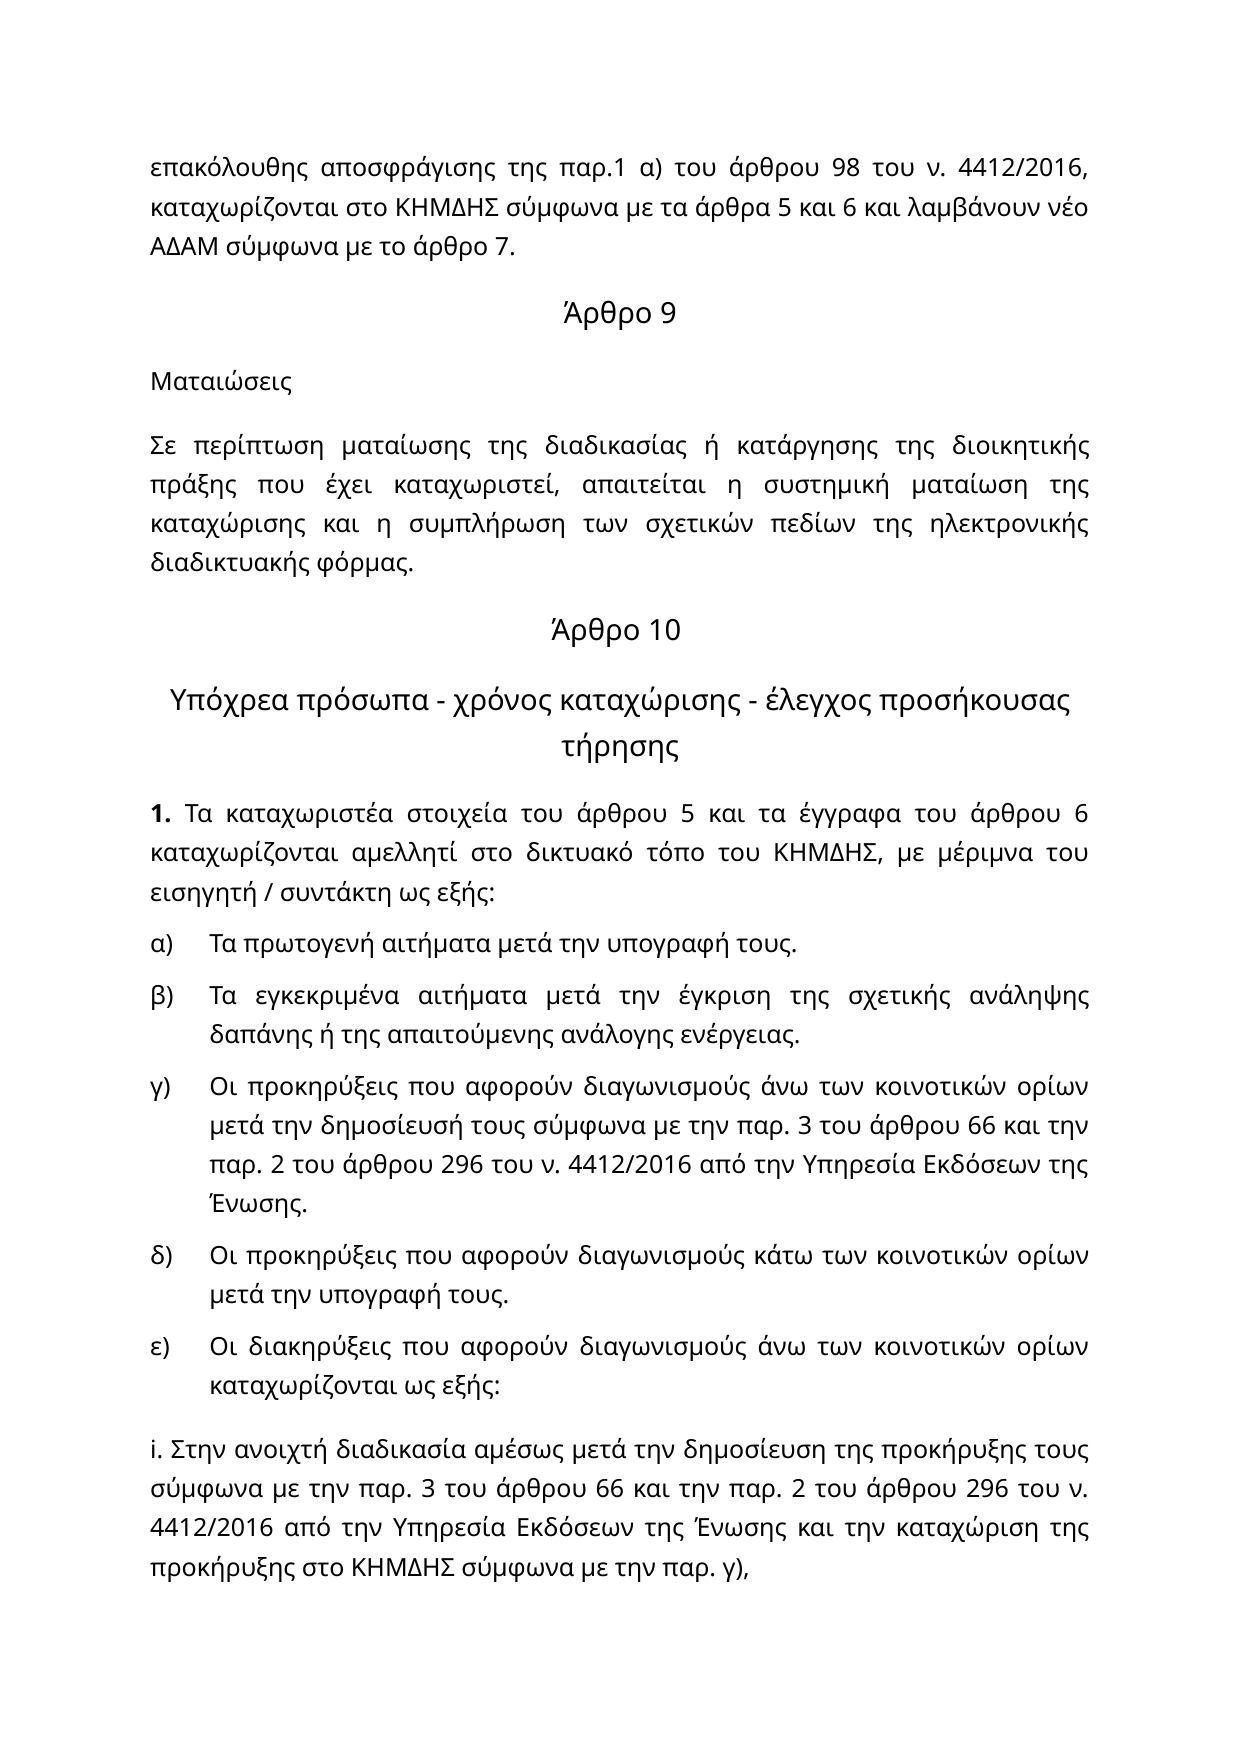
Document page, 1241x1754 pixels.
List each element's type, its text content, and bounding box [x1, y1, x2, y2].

text Ματαιώσεις [150, 363, 1090, 397]
text 1. Τα καταχωριστέα στοιχεία του άρθρου 5 και τα έγγραφα του άρθρου 6 καταχωρίζονται αμελλητί στο δικτυακό τόπο του ΚΗΜΔΗΣ, με μέριμνα του εισηγητή / συντάκτη ως εξής: [150, 796, 1090, 908]
subtitle Υπόχρεα πρόσωπα - χρόνος καταχώρισης - έλεγχος προσήκουσας τήρησης [150, 679, 1090, 765]
subtitle Άρθρο 9 [150, 292, 1090, 332]
list α) Τα πρωτογενή αιτήματα μετά την υπογραφή τους. [150, 926, 1090, 960]
list β) Τα εγκεκριμένα αιτήματα μετά την έγκριση της σχετικής ανάληψης δαπάνης ή της απαιτούμενης ανάλογης ενέργειας. [150, 977, 1090, 1051]
list ε) Οι διακηρύξεις που αφορούν διαγωνισμούς άνω των κοινοτικών ορίων καταχωρίζονται ως εξής: [150, 1328, 1090, 1402]
text επακόλουθης αποσφράγισης της παρ.1 α) του άρθρου 98 του ν. 4412/2016, καταχωρίζονται στο ΚΗΜΔΗΣ σύμφωνα με τα άρθρα 5 και 6 και λαμβάνουν νέο ΑΔΑΜ σύμφωνα με το άρθρο 7. [150, 150, 1090, 262]
subtitle Άρθρο 10 [150, 609, 1090, 649]
text Σε περίπτωση ματαίωσης της διαδικασίας ή κατάργησης της διοικητικής πράξης που έχει καταχωριστεί, απαιτείται η συστημική ματαίωση της καταχώρισης και η συμπλήρωση των σχετικών πεδίων της ηλεκτρονικής διαδικτυακής φόρμας. [150, 427, 1090, 579]
list γ) Οι προκηρύξεις που αφορούν διαγωνισμούς άνω των κοινοτικών ορίων μετά την δημοσίευσή τους σύμφωνα με την παρ. 3 του άρθρου 66 και την παρ. 2 του άρθρου 296 του ν. 4412/2016 από την Υπηρεσία Εκδόσεων της Ένωσης. [150, 1068, 1090, 1220]
text i. Στην ανοιχτή διαδικασία αμέσως μετά την δημοσίευση της προκήρυξης τους σύμφωνα με την παρ. 3 του άρθρου 66 και την παρ. 2 του άρθρου 296 του ν. 4412/2016 από την Υπηρεσία Εκδόσεων της Ένωσης και την καταχώριση της προκήρυξης στο ΚΗΜΔΗΣ σύμφωνα με την παρ. γ), [150, 1432, 1090, 1583]
list δ) Οι προκηρύξεις που αφορούν διαγωνισμούς κάτω των κοινοτικών ορίων μετά την υπογραφή τους. [150, 1237, 1090, 1311]
